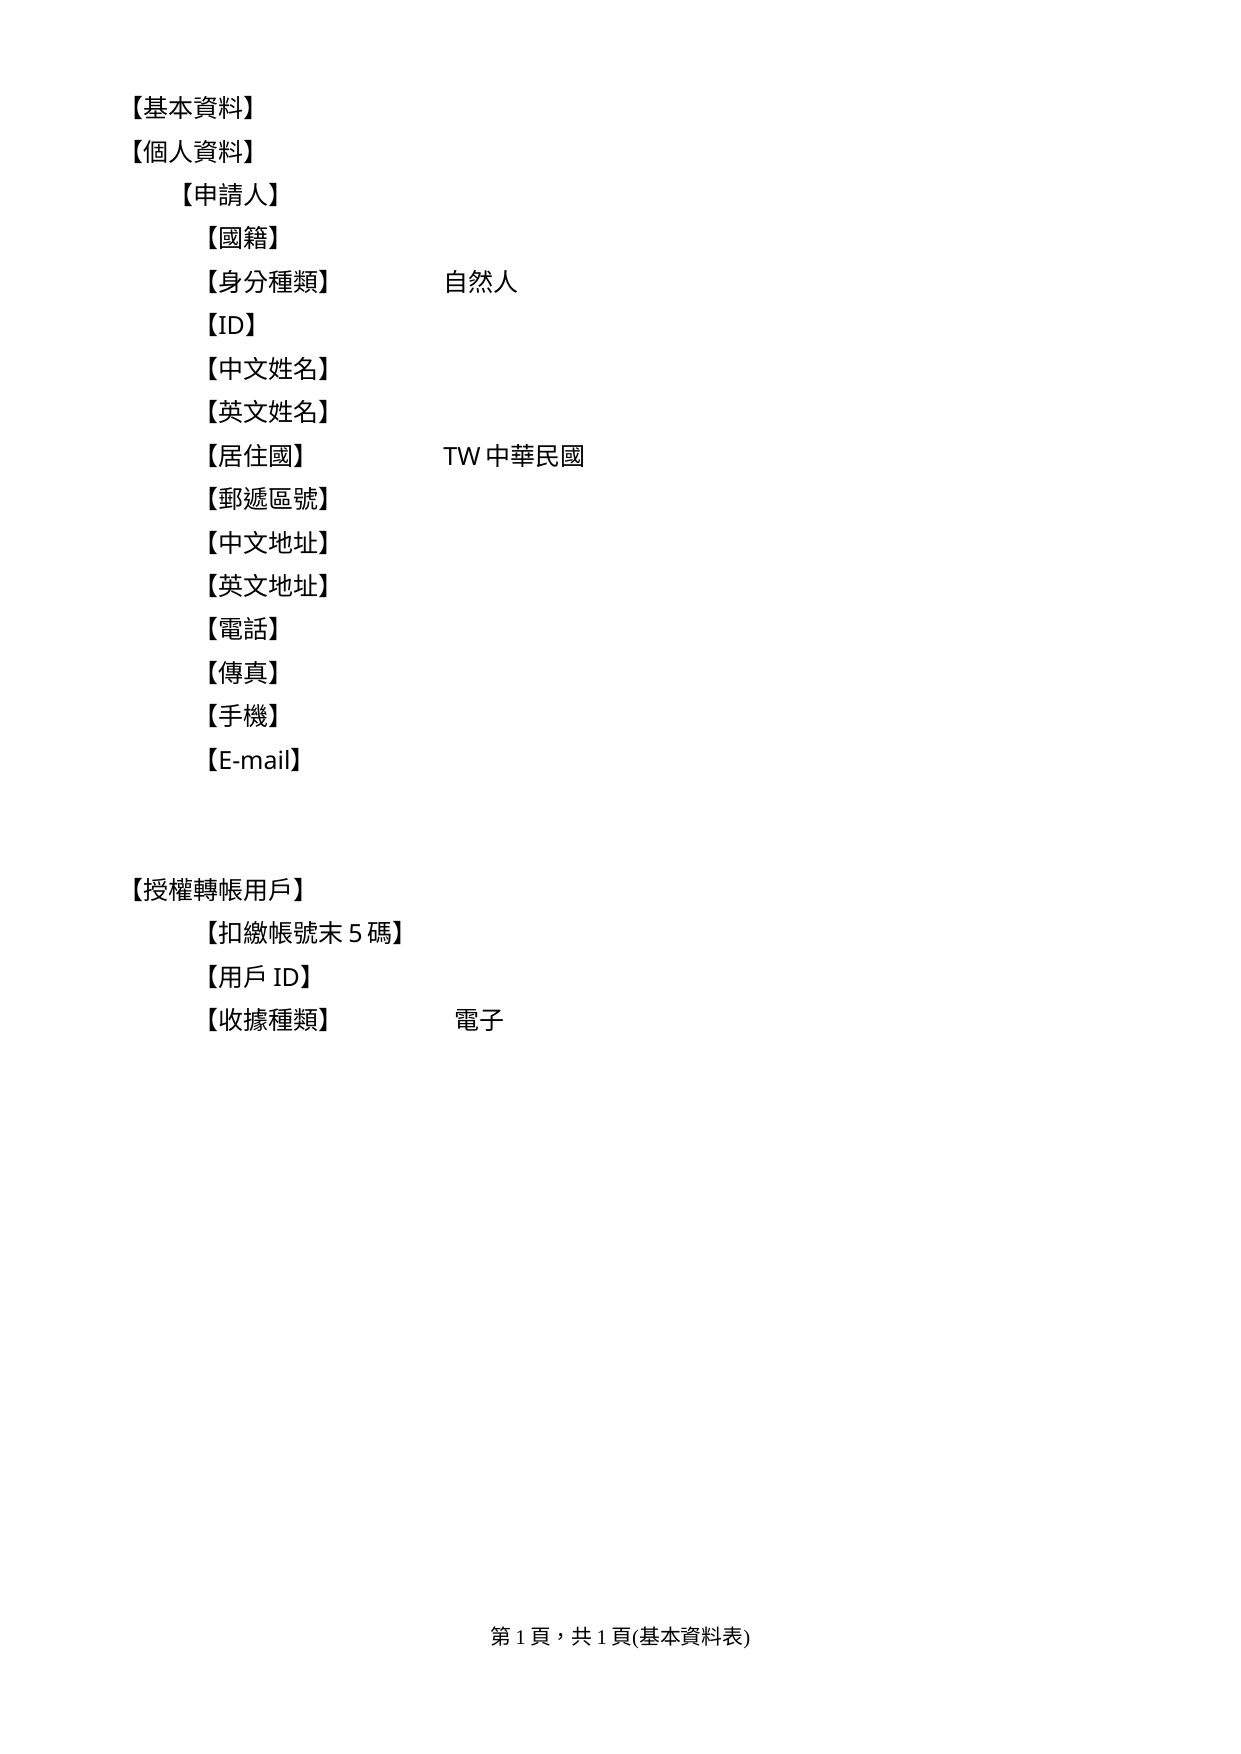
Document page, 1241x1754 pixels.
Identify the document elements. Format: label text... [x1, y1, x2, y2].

text 【傳真】 [118, 653, 1122, 689]
text 【扣繳帳號末5碼】 [118, 914, 1122, 950]
text 【居住國】 TW中華民國 [118, 436, 1122, 472]
text 【英文地址】 [118, 566, 1122, 603]
text 【身分種類】 自然人 [118, 262, 1122, 299]
text 【申請人】 [118, 176, 1122, 212]
text 【電話】 [118, 610, 1122, 646]
text 【基本資料】 [118, 89, 1122, 125]
text 【收據種類】 電子 [118, 1001, 1122, 1037]
text 【ID】 [118, 306, 1122, 342]
text 【中文地址】 [118, 523, 1122, 559]
text 【個人資料】 [118, 132, 1122, 168]
text 【授權轉帳用戶】 [118, 871, 1122, 907]
text 【中文姓名】 [118, 349, 1122, 386]
text 【用戶ID】 [118, 957, 1122, 994]
text 【E-mail】 [118, 740, 1122, 776]
text 【英文姓名】 [118, 393, 1122, 429]
text 【手機】 [118, 697, 1122, 733]
text 【郵遞區號】 [118, 479, 1122, 516]
text 【國籍】 [118, 219, 1122, 255]
